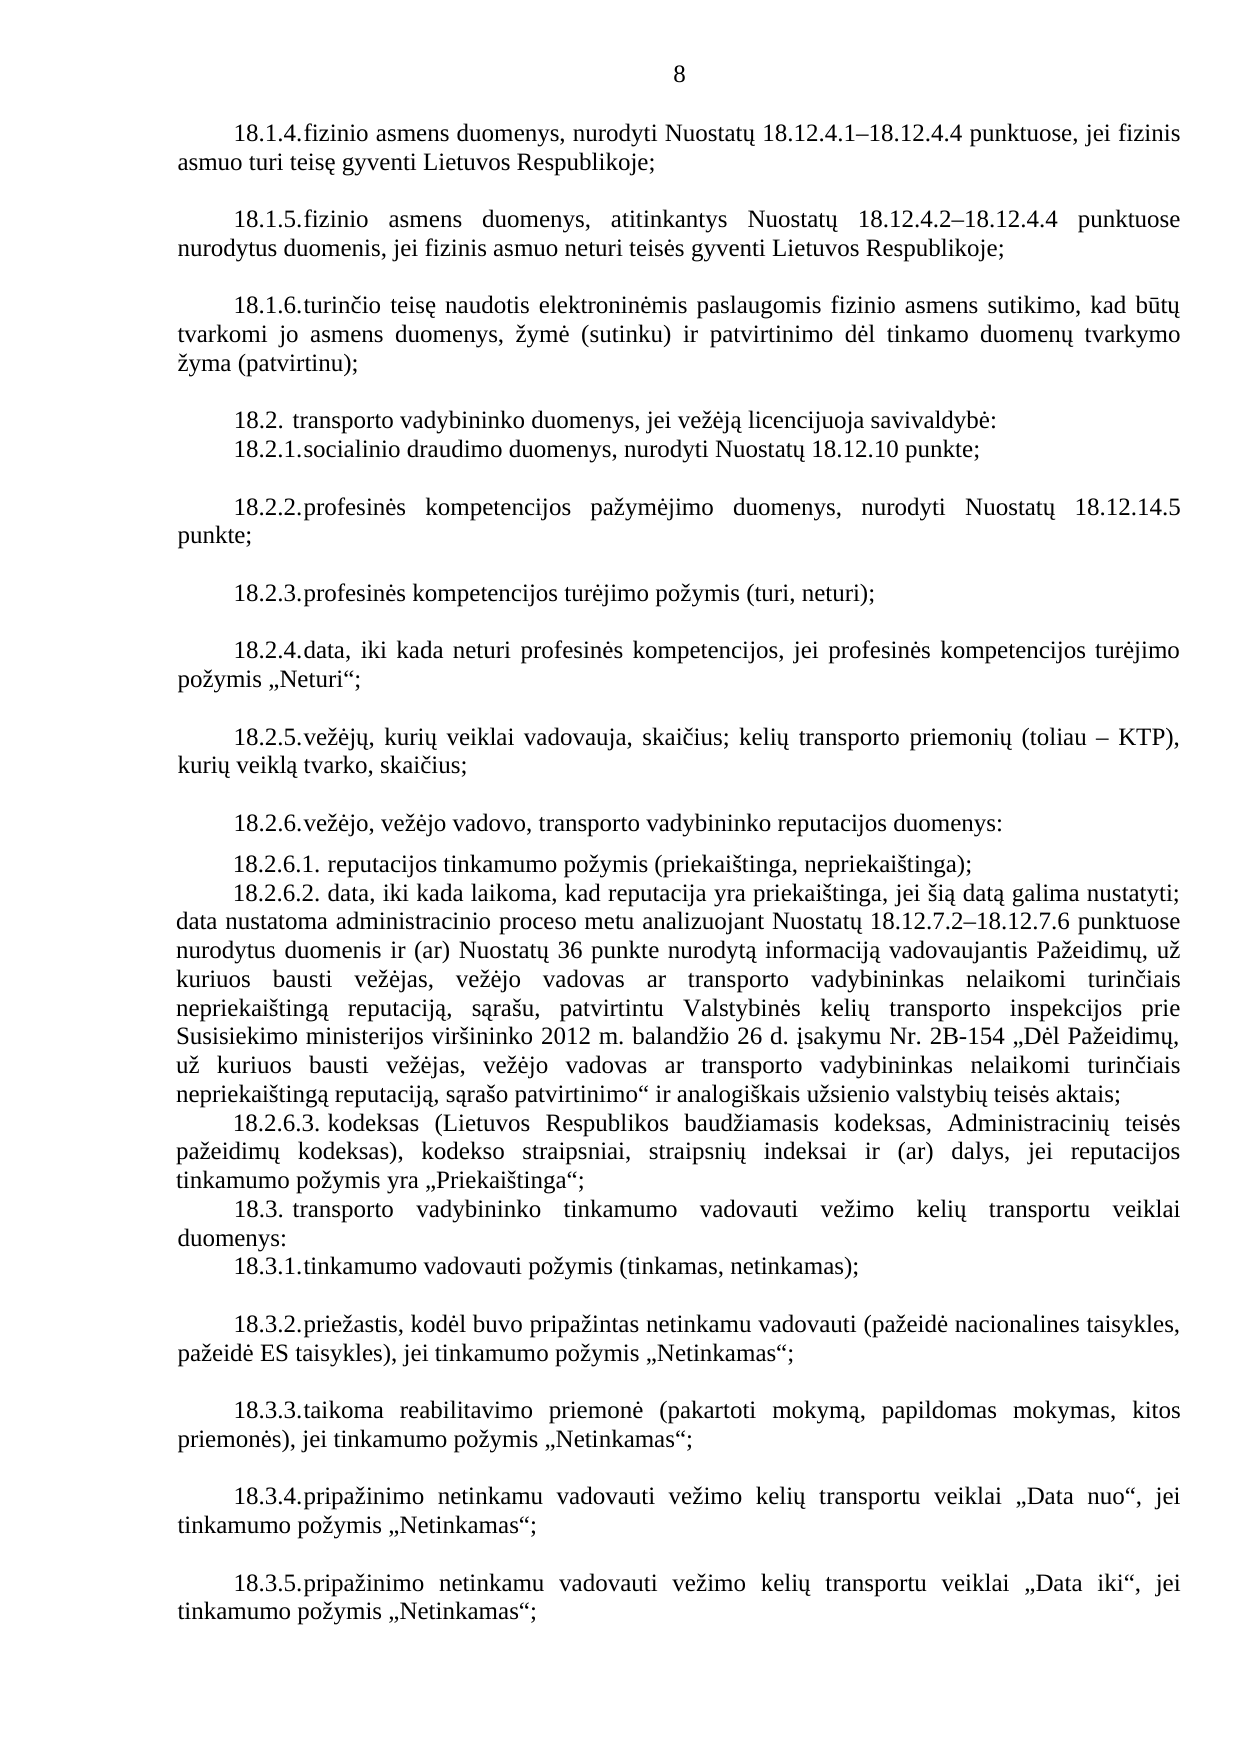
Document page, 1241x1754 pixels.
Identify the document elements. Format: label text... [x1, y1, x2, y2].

text 18.1.5. fizinio asmens duomenys, atitinkantys Nuostatų 18.12.4.2–18.12.4.4 punktuose nurodytus duomenis, jei fizinis asmuo neturi teisės gyventi Lietuvos Respublikoje; [177, 204, 1181, 262]
text 18.2.1. socialinio draudimo duomenys, nurodyti Nuostatų 18.12.10 punkte; [177, 434, 1181, 463]
text 18.1.4. fizinio asmens duomenys, nurodyti Nuostatų 18.12.4.1–18.12.4.4 punktuose, jei fizinis asmuo turi teisę gyventi Lietuvos Respublikoje; [177, 118, 1181, 176]
text 18.2.4. data, iki kada neturi profesinės kompetencijos, jei profesinės kompetencijos turėjimo požymis „Neturi“; [177, 636, 1181, 693]
text 18.2.5. vežėjų, kurių veiklai vadovauja, skaičius; kelių transporto priemonių (toliau – KTP), kurių veiklą tvarko, skaičius; [177, 722, 1181, 779]
text 18.2.3. profesinės kompetencijos turėjimo požymis (turi, neturi); [177, 578, 1181, 607]
text 18.3.1. tinkamumo vadovauti požymis (tinkamas, netinkamas); [177, 1251, 1181, 1280]
text 18.3.5. pripažinimo netinkamu vadovauti vežimo kelių transportu veiklai „Data iki“, jei tinkamumo požymis „Netinkamas“; [177, 1568, 1181, 1625]
text 18.2.6.3. kodeksas (Lietuvos Respublikos baudžiamasis kodeksas, Administracinių teisės pažeidimų kodeksas), kodekso straipsniai, straipsnių indeksai ir (ar) dalys, jei reputacijos tinkamumo požymis yra „Priekaištinga“; [176, 1108, 1181, 1194]
text 18.3.4. pripažinimo netinkamu vadovauti vežimo kelių transportu veiklai „Data nuo“, jei tinkamumo požymis „Netinkamas“; [177, 1481, 1181, 1539]
text 18.1.6. turinčio teisę naudotis elektroninėmis paslaugomis fizinio asmens sutikimo, kad būtų tvarkomi jo asmens duomenys, žymė (sutinku) ir patvirtinimo dėl tinkamo duomenų tvarkymo žyma (patvirtinu); [177, 291, 1181, 377]
text 18.3.3. taikoma reabilitavimo priemonė (pakartoti mokymą, papildomas mokymas, kitos priemonės), jei tinkamumo požymis „Netinkamas“; [177, 1395, 1181, 1453]
text 18.2.6.1. reputacijos tinkamumo požymis (priekaištinga, nepriekaištinga); [176, 849, 1181, 878]
text 18.2. transporto vadybininko duomenys, jei vežėją licencijuoja savivaldybė: [177, 406, 1181, 434]
text 18.3. transporto vadybininko tinkamumo vadovauti vežimo kelių transportu veiklai duomenys: [177, 1194, 1181, 1251]
text 18.2.6.2. data, iki kada laikoma, kad reputacija yra priekaištinga, jei šią datą galima nustatyti; data nustatoma administracinio proceso metu analizuojant Nuostatų 18.12.7.2–18.12.7.6 punktuose nurodytus duomenis ir (ar) Nuostatų 36 punkte nurodytą informaciją vadovaujantis Pažeidimų, už kuriuos bausti vežėjas, vežėjo vadovas ar transporto vadybininkas nelaikomi turinčiais nepriekaištingą reputaciją, sąrašu, patvirtintu Valstybinės kelių transporto inspekcijos prie Susisiekimo ministerijos viršininko 2012 m. balandžio 26 d. įsakymu Nr. 2B-154 „Dėl Pažeidimų, už kuriuos bausti vežėjas, vežėjo vadovas ar transporto vadybininkas nelaikomi turinčiais nepriekaištingą reputaciją, sąrašo patvirtinimo“ ir analogiškais užsienio valstybių teisės aktais; [176, 878, 1181, 1108]
text 18.2.6. vežėjo, vežėjo vadovo, transporto vadybininko reputacijos duomenys: [177, 808, 1181, 837]
text 18.2.2. profesinės kompetencijos pažymėjimo duomenys, nurodyti Nuostatų 18.12.14.5 punkte; [177, 492, 1181, 549]
text 18.3.2. priežastis, kodėl buvo pripažintas netinkamu vadovauti (pažeidė nacionalines taisykles, pažeidė ES taisykles), jei tinkamumo požymis „Netinkamas“; [177, 1309, 1181, 1366]
